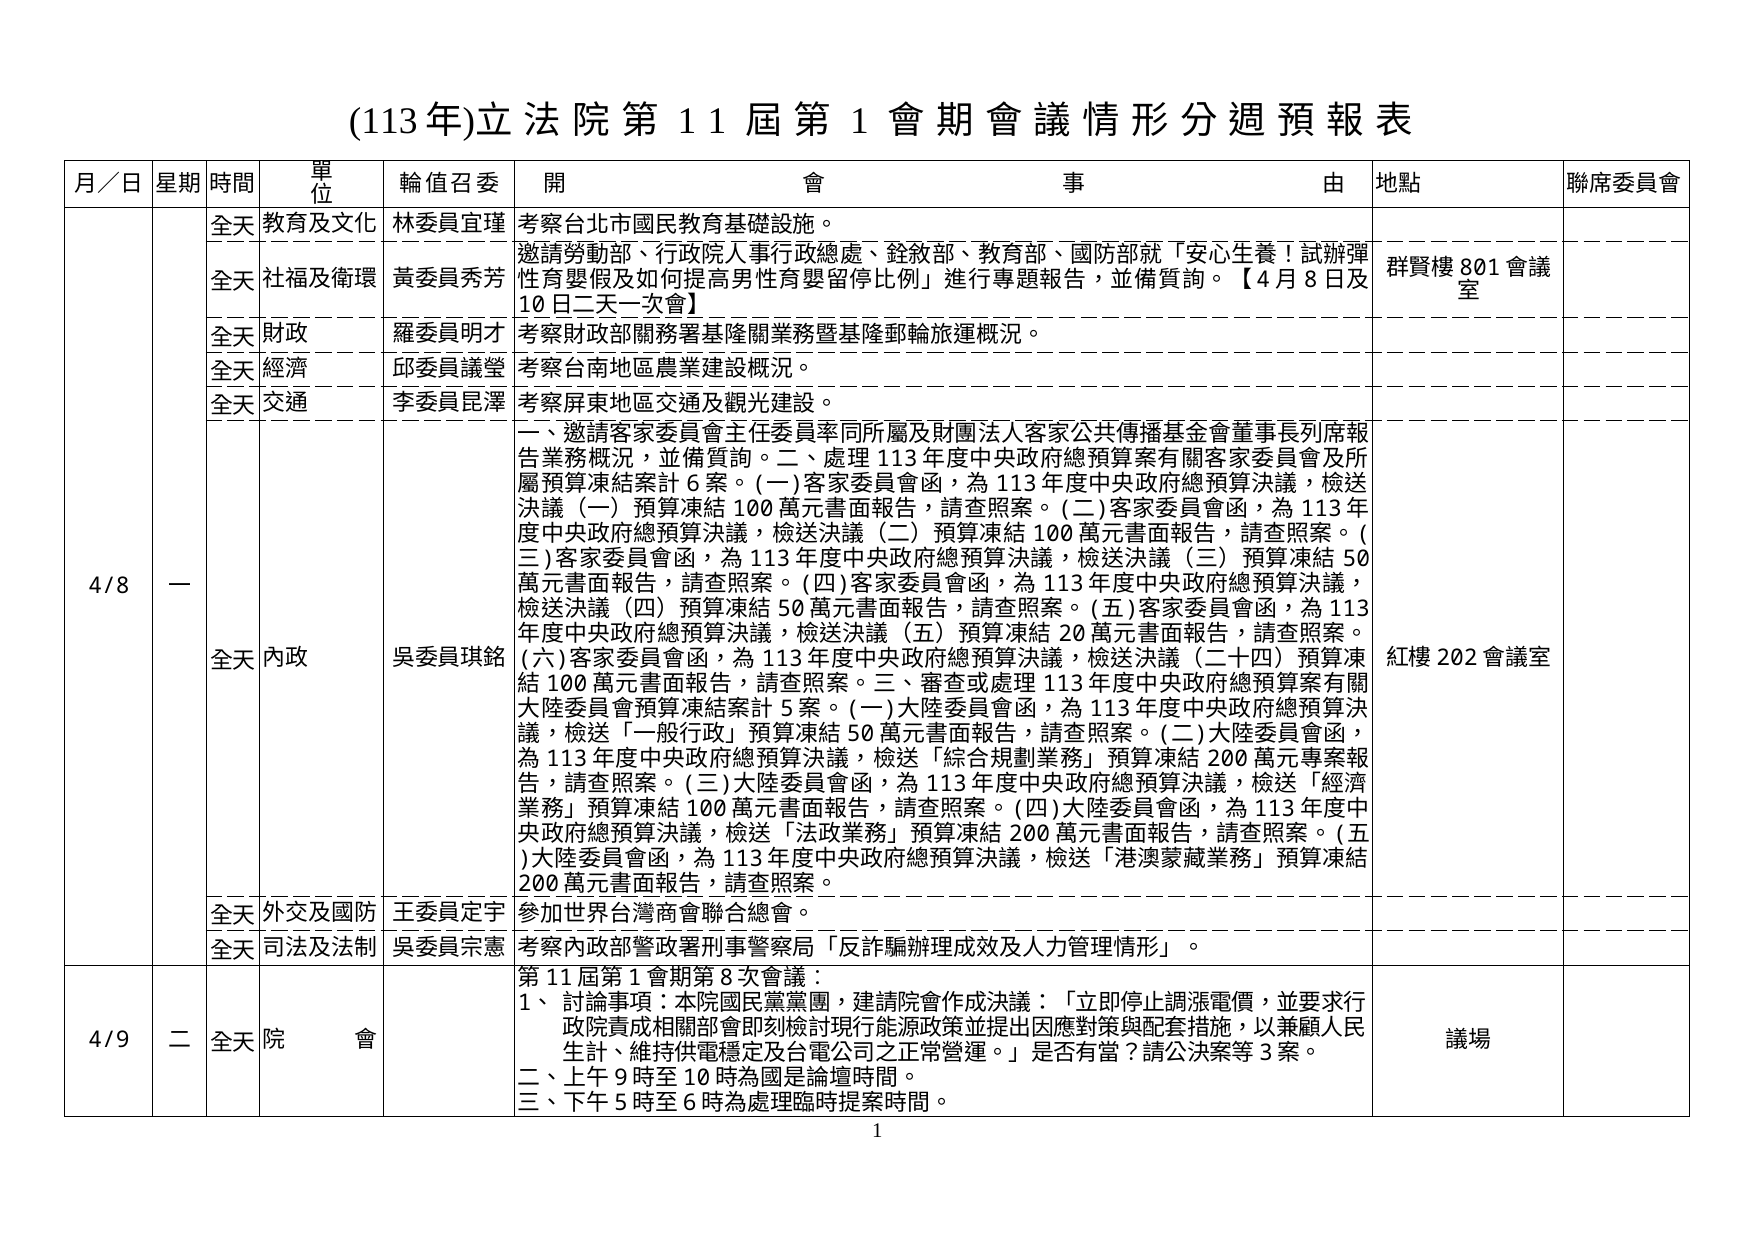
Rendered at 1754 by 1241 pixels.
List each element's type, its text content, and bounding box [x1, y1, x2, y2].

table_cell 李委員昆澤 [384, 386, 514, 420]
table_cell 二 [153, 966, 206, 1116]
table_cell 考察台南地區農業建設概況。 [515, 352, 1372, 386]
table_cell 全天 [207, 241, 259, 317]
table_cell [1373, 930, 1563, 965]
table_cell 院 會 [260, 966, 383, 1116]
table_cell [1564, 241, 1689, 317]
table_cell [1564, 930, 1689, 965]
table_cell 羅委員明才 [384, 317, 514, 352]
table_cell [384, 966, 514, 1116]
table_cell [1564, 208, 1689, 241]
table_cell 經濟 [260, 352, 383, 386]
table_cell 邱委員議瑩 [384, 352, 514, 386]
table_cell 群賢樓801會議室 [1373, 241, 1563, 317]
table_header 開會事由 [515, 161, 1372, 207]
table_cell [1564, 966, 1689, 1116]
table_cell 全天 [207, 896, 259, 930]
table_cell 一、邀請客家委員會主任委員率同所屬及財團法人客家公共傳播基金會董事長列席報告業務概況，並備質詢。二、處理113年度中央政府總預算案有關客家委員會及所屬預算凍結案計6案。(一)客家委員會函，為113年度中央政府總預算決議，檢送決議（一）預算凍結100萬元書面報告，請查照案。(二)客家委員會函，為113年度中央政府總預算決議，檢送決議（二）預算凍結100萬元書面報告，請查照案。(三)客家委員會函，為113年度中央政府總預算決議，檢送決議（三）預算凍結50萬元書面報告，請查照案。(四)客家委員會函，為113年度中央政府總預算決議，檢送決議（四）預算凍結50萬元書面報告，請查照案。(五)客家委員會函，為113年度中央政府總預算決議，檢送決議（五）預算凍結20萬元書面報告，請查照案。(六)客家委員會函，為113年度中央政府總預算決議，檢送決議（二十四）預算凍結100萬元書面報告，請查照案。三、審查或處理113年度中央政府總預算案有關大陸委員會預算凍結案計5案。(一)大陸委員會函，為113年度中央政府總預算決議，檢送「一般行政」預算凍結50萬元書面報告，請查照案。(二)大陸委員會函，為113年度中央政府總預算決議，檢送「綜合規劃業務」預算凍結200萬元專案報告，請查照案。(三)大陸委員會函，為113年度中央政府總預算決議，檢送「經濟業務」預算凍結100萬元書面報告，請查照案。(四)大陸委員會函，為113年度中央政府總預算決議，檢送「法政業務」預算凍結200萬元書面報告，請查照案。(五)大陸委員會函，為113年度中央政府總預算決議，檢送「港澳蒙藏業務」預算凍結200萬元書面報告，請查照案。 [515, 420, 1372, 896]
table_cell 林委員宜瑾 [384, 208, 514, 241]
table_cell 考察台北市國民教育基礎設施。 [515, 208, 1372, 241]
table_cell [1373, 896, 1563, 930]
table_cell [1373, 386, 1563, 420]
table_cell 全天 [207, 420, 259, 896]
table_header 月／日 [65, 161, 152, 207]
table_cell [1564, 420, 1689, 896]
table_cell 內政 [260, 420, 383, 896]
table_cell 全天 [207, 930, 259, 965]
table_cell 邀請勞動部、行政院人事行政總處、銓敘部、教育部、國防部就「安心生養！試辦彈性育嬰假及如何提高男性育嬰留停比例」進行專題報告，並備質詢。【4月8日及10日二天一次會】 [515, 241, 1372, 317]
table_cell 全天 [207, 352, 259, 386]
table_cell 議場 [1373, 966, 1563, 1116]
table_header 聯席委員會 [1564, 161, 1689, 207]
table_cell 財政 [260, 317, 383, 352]
table_cell 全天 [207, 386, 259, 420]
table_cell 黃委員秀芳 [384, 241, 514, 317]
table_cell [1373, 208, 1563, 241]
table_cell 一 [153, 208, 206, 965]
table_cell 教育及文化 [260, 208, 383, 241]
table_cell [1564, 352, 1689, 386]
table_cell 全天 [207, 966, 259, 1116]
table_cell 吳委員宗憲 [384, 930, 514, 965]
table_cell 考察屏東地區交通及觀光建設。 [515, 386, 1372, 420]
table_cell [1373, 352, 1563, 386]
table_cell 考察內政部警政署刑事警察局「反詐騙辦理成效及人力管理情形」。 [515, 930, 1372, 965]
table_cell [1564, 317, 1689, 352]
table_cell 外交及國防 [260, 896, 383, 930]
table_cell 全天 [207, 317, 259, 352]
text (113年)立法院第11屆第1會期會議情形分週預報表 [334, 90, 1429, 144]
table_cell 第11屆第1會期第8次會議： 討論事項：本院國民黨黨團，建請院會作成決議：「立即停止調漲電價，並要求行 政院責成相關部會即刻檢討現行能源政策並提出因應對策與配套措施，以兼顧人民 生計、維持供電穩定及台電公司之正常營運。」是否有當？請公決案等3案。 二、上午9時至10時為國是論壇時間。 三、下午5時至6時為處理臨時提案時間。 [515, 966, 1372, 1116]
table_cell [1373, 317, 1563, 352]
table_cell [1564, 386, 1689, 420]
table_cell 社福及衛環 [260, 241, 383, 317]
table_cell 全天 [207, 208, 259, 241]
table_cell 4/9 [65, 966, 152, 1116]
table_header 輪值召委 [384, 161, 514, 207]
table_cell 司法及法制 [260, 930, 383, 965]
table_cell 考察財政部關務署基隆關業務暨基隆郵輪旅運概況。 [515, 317, 1372, 352]
table_header 時間 [207, 161, 259, 207]
table_cell [1564, 896, 1689, 930]
table_cell 交通 [260, 386, 383, 420]
table_cell 王委員定宇 [384, 896, 514, 930]
table_header 地點 [1373, 161, 1563, 207]
table_cell 紅樓202會議室 [1373, 420, 1563, 896]
table_cell 參加世界台灣商會聯合總會。 [515, 896, 1372, 930]
table_header 單 位 [260, 161, 383, 207]
table_cell 4/8 [65, 208, 152, 965]
table_header 星期 [153, 161, 206, 207]
table_cell 吳委員琪銘 [384, 420, 514, 896]
